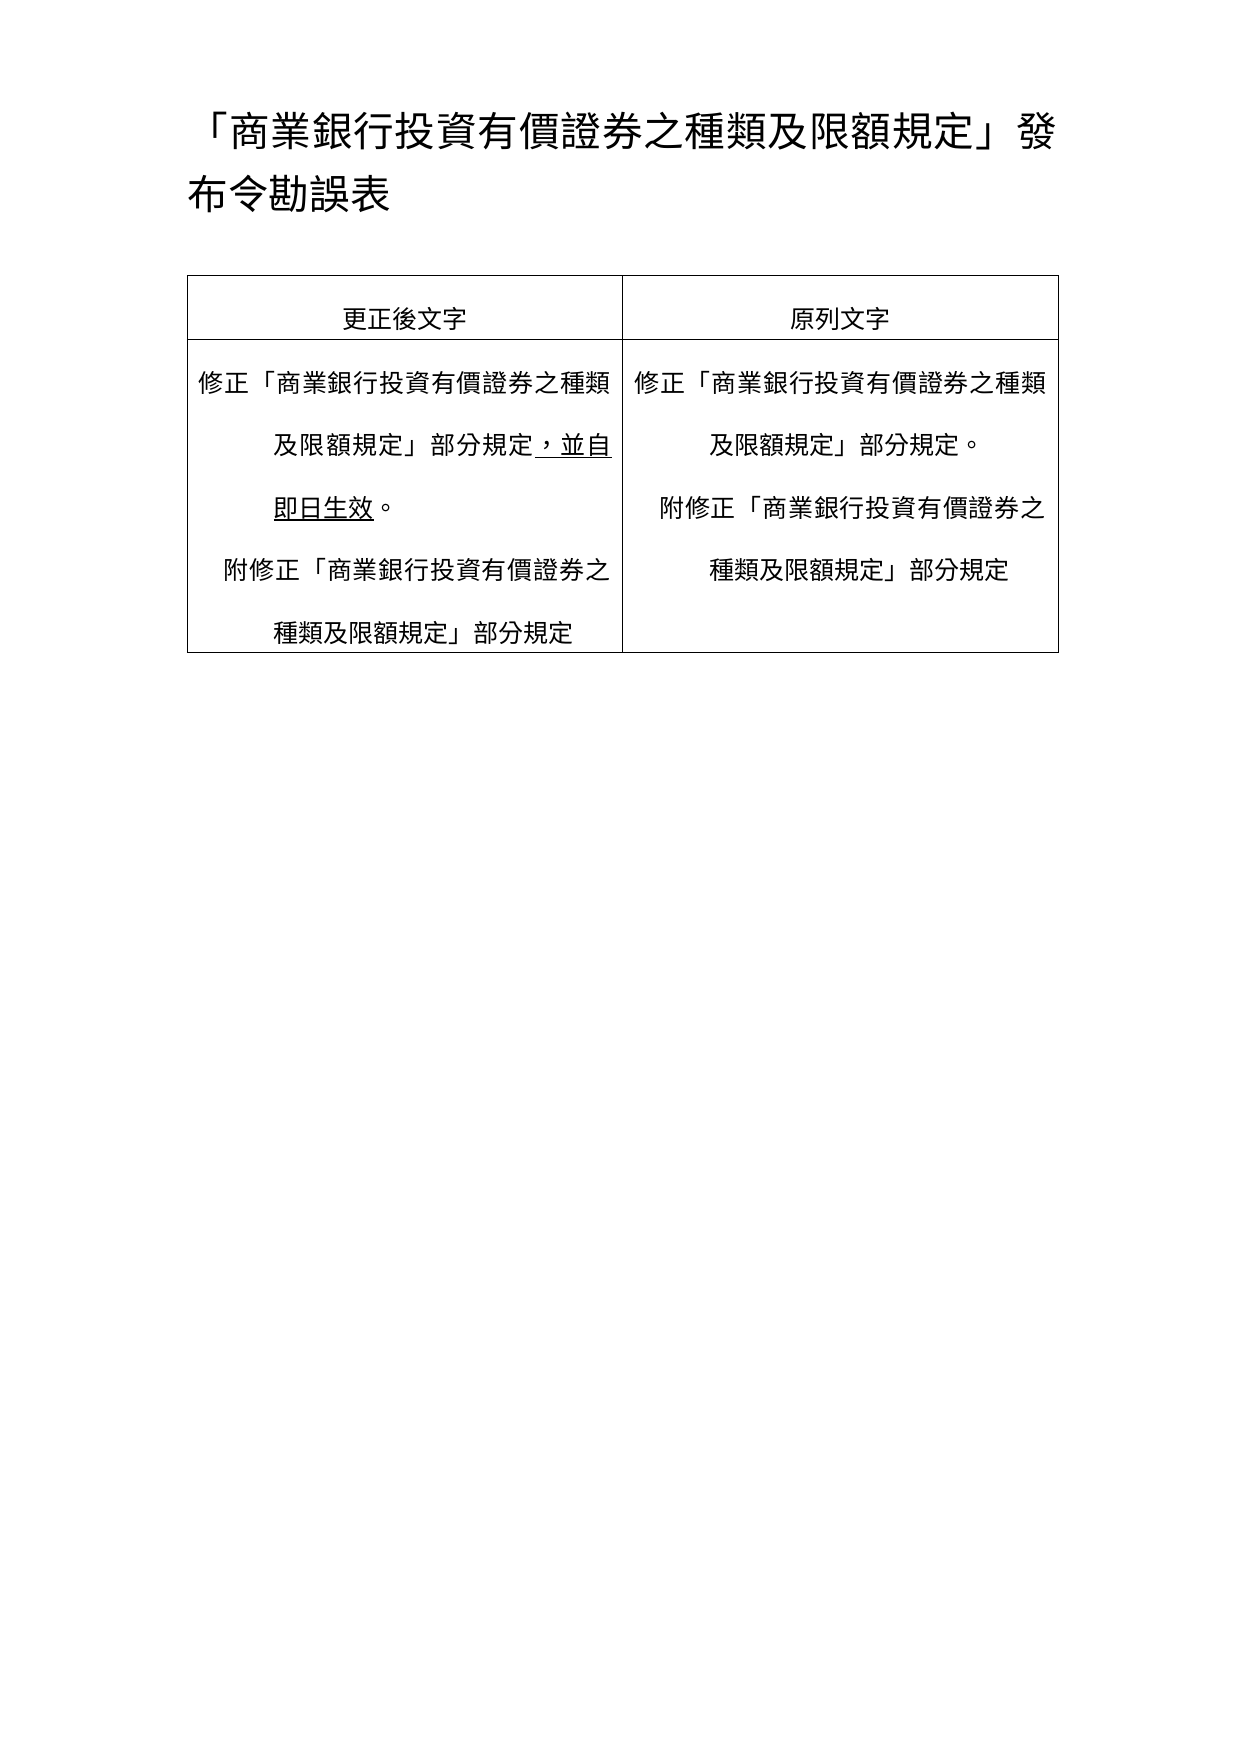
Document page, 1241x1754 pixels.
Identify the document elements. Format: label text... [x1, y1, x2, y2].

table_cell 修正「商業銀行投資有價證券之種類及限額規定」部分規定。 附修正「商業銀行投資有價證券之種類及限額規定」部分規定 [623, 340, 1058, 652]
table_cell 修正「商業銀行投資有價證券之種類及限額規定」部分規定，並自即日生效。 附修正「商業銀行投資有價證券之種類及限額規定」部分規定 [188, 340, 622, 652]
table_header 原列文字 [623, 276, 1058, 338]
text 「商業銀行投資有價證券之種類及限額規定」發布令勘誤表 [187, 87, 1059, 212]
table_header 更正後文字 [188, 276, 622, 338]
